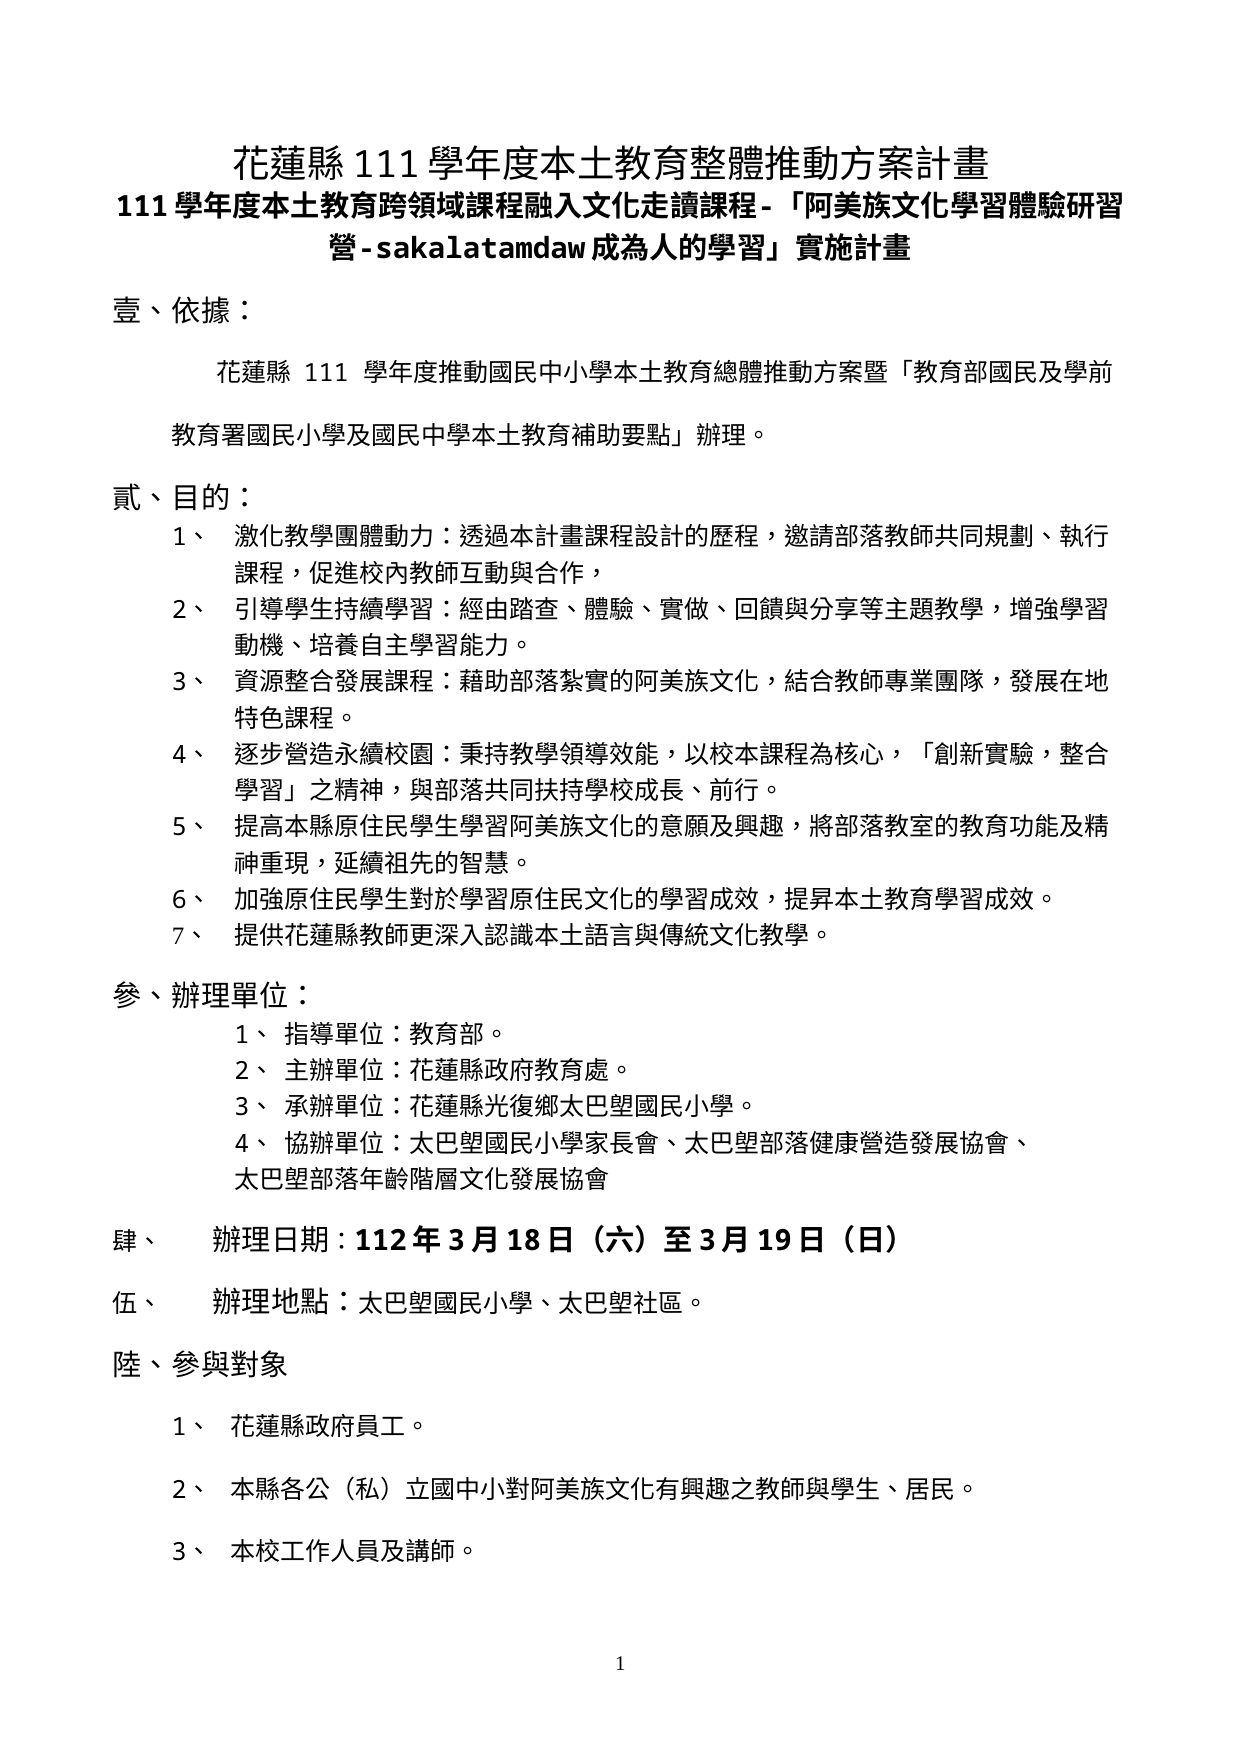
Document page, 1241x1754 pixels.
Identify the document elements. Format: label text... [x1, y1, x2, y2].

list 激化教學團體動力：透過本計畫課程設計的歷程，邀請部落教師共同規劃、執行課程，促進校內教師互動與合作， [172, 517, 1128, 589]
list 加強原住民學生對於學習原住民文化的學習成效，提昇本土教育學習成效。 [172, 879, 1128, 916]
list 依據： [112, 267, 1128, 329]
list 本縣各公（私）立國中小對阿美族文化有興趣之教師與學生、居民。 [171, 1446, 1128, 1508]
list 辦理地點：太巴塱國民小學、太巴塱社區。 [112, 1258, 1128, 1321]
list 逐步營造永續校園：秉持教學領導效能，以校本課程為核心，「創新實驗，整合學習」之精神，與部落共同扶持學校成長、前行。 [172, 734, 1128, 807]
list 提高本縣原住民學生學習阿美族文化的意願及興趣，將部落教室的教育功能及精神重現，延續祖先的智慧。 [172, 807, 1128, 879]
text 太巴塱部落年齡階層文化發展協會 [234, 1159, 1128, 1196]
text 花蓮縣 111 學年度推動國民中小學本土教育總體推動方案暨「教育部國民及學前教育署國民小學及國民中學本土教育補助要點」辦理。 [172, 329, 1128, 454]
list 參與對象 [112, 1321, 1128, 1383]
text 花蓮縣111學年度本土教育整體推動方案計畫 [112, 119, 1128, 182]
list 辦理日期：112年3月18日（六）至3月19日（日） [112, 1196, 1128, 1258]
list 本校工作人員及講師。 [171, 1508, 1128, 1571]
list 花蓮縣政府員工。 [171, 1383, 1128, 1446]
list 資源整合發展課程：藉助部落紮實的阿美族文化，結合教師專業團隊，發展在地特色課程。 [172, 662, 1128, 734]
list 承辦單位：花蓮縣光復鄉太巴塱國民小學。 [234, 1087, 1128, 1123]
list 目的： [112, 454, 1128, 517]
text 111學年度本土教育跨領域課程融入文化走讀課程-「阿美族文化學習體驗研習營-sakalatamdaw成為人的學習」實施計畫 [112, 182, 1128, 267]
list 指導單位：教育部。 [234, 1014, 1128, 1051]
list 提供花蓮縣教師更深入認識本土語言與傳統文化教學。 [172, 916, 1128, 952]
list 辦理單位： [112, 952, 1128, 1014]
list 引導學生持續學習：經由踏查、體驗、實做、回饋與分享等主題教學，增強學習動機、培養自主學習能力。 [172, 589, 1128, 662]
list 協辦單位：太巴塱國民小學家長會、太巴塱部落健康營造發展協會、 [234, 1123, 1128, 1159]
list 主辦單位：花蓮縣政府教育處。 [234, 1051, 1128, 1087]
